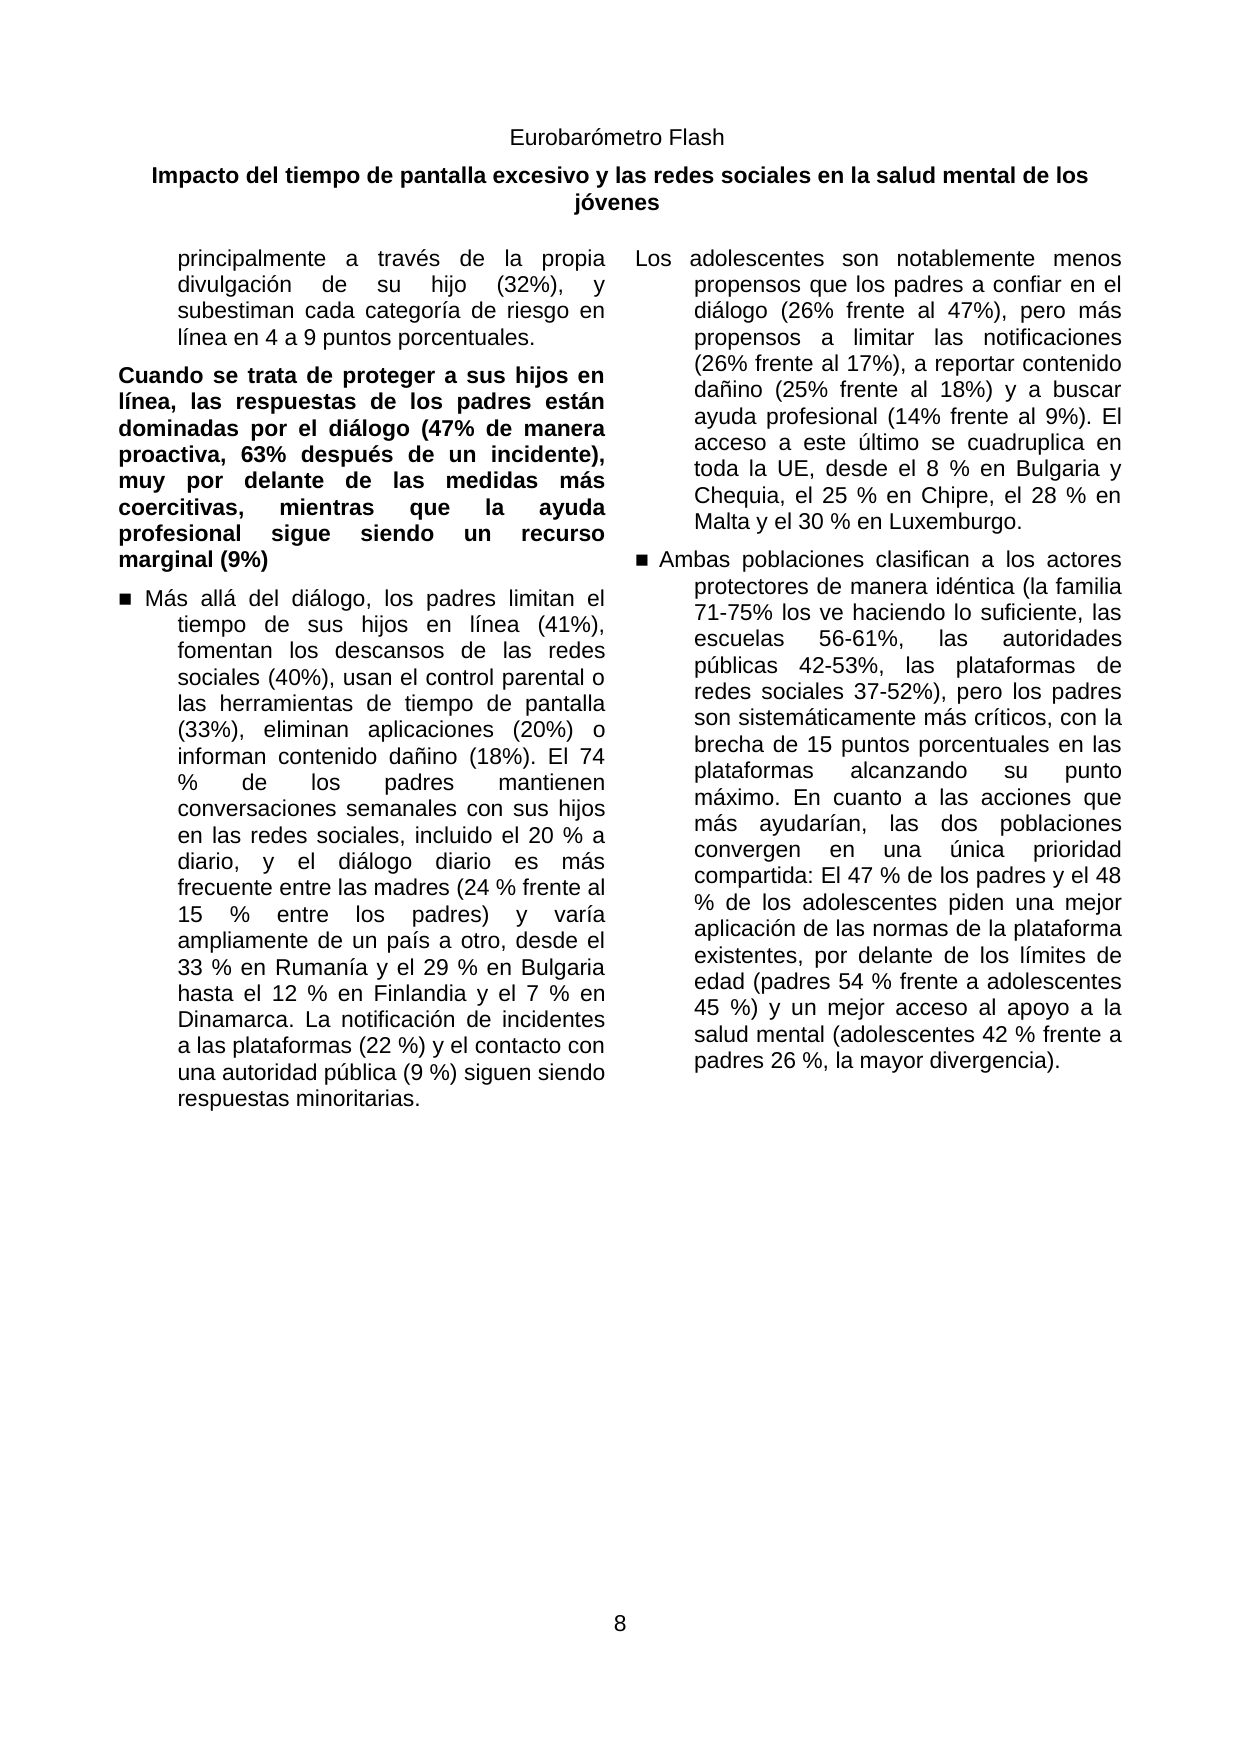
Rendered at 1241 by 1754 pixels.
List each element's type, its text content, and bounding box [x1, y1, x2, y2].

text Cuando se trata de proteger a sus hijos en línea, las respuestas de los padres están dominadas por el diálogo (47% de manera proactiva, 63% después de un incidente), muy por delante de las medidas más coercitivas, mientras que la ayuda profesional sigue siendo un recurso marginal (9%) [118, 362, 605, 573]
text principalmente a través de la propia divulgación de su hijo (32%), y subestiman cada categoría de riesgo en línea en 4 a 9 puntos porcentuales. [118, 244, 605, 350]
text Los adolescentes son notablemente menos propensos que los padres a confiar en el diálogo (26% frente al 47%), pero más propensos a limitar las notificaciones (26% frente al 17%), a reportar contenido dañino (25% frente al 18%) y a buscar ayuda profesional (14% frente al 9%). El acceso a este último se cuadruplica en toda la UE, desde el 8 % en Bulgaria y Chequia, el 25 % en Chipre, el 28 % en Malta y el 30 % en Luxemburgo. [635, 244, 1122, 534]
text ■ Más allá del diálogo, los padres limitan el tiempo de sus hijos en línea (41%), fomentan los descansos de las redes sociales (40%), usan el control parental o las herramientas de tiempo de pantalla (33%), eliminan aplicaciones (20%) o informan contenido dañino (18%). El 74 % de los padres mantienen conversaciones semanales con sus hijos en las redes sociales, incluido el 20 % a diario, y el diálogo diario es más frecuente entre las madres (24 % frente al 15 % entre los padres) y varía ampliamente de un país a otro, desde el 33 % en Rumanía y el 29 % en Bulgaria hasta el 12 % en Finlandia y el 7 % en Dinamarca. La notificación de incidentes a las plataformas (22 %) y el contacto con una autoridad pública (9 %) siguen siendo respuestas minoritarias. [118, 584, 605, 1112]
text ■ Ambas poblaciones clasifican a los actores protectores de manera idéntica (la familia 71-75% los ve haciendo lo suficiente, las escuelas 56-61%, las autoridades públicas 42-53%, las plataformas de redes sociales 37-52%), pero los padres son sistemáticamente más críticos, con la brecha de 15 puntos porcentuales en las plataformas alcanzando su punto máximo. En cuanto a las acciones que más ayudarían, las dos poblaciones convergen en una única prioridad compartida: El 47 % de los padres y el 48 % de los adolescentes piden una mejor aplicación de las normas de la plataforma existentes, por delante de los límites de edad (padres 54 % frente a adolescentes 45 %) y un mejor acceso al apoyo a la salud mental (adolescentes 42 % frente a padres 26 %, la mayor divergencia). [635, 546, 1122, 1073]
